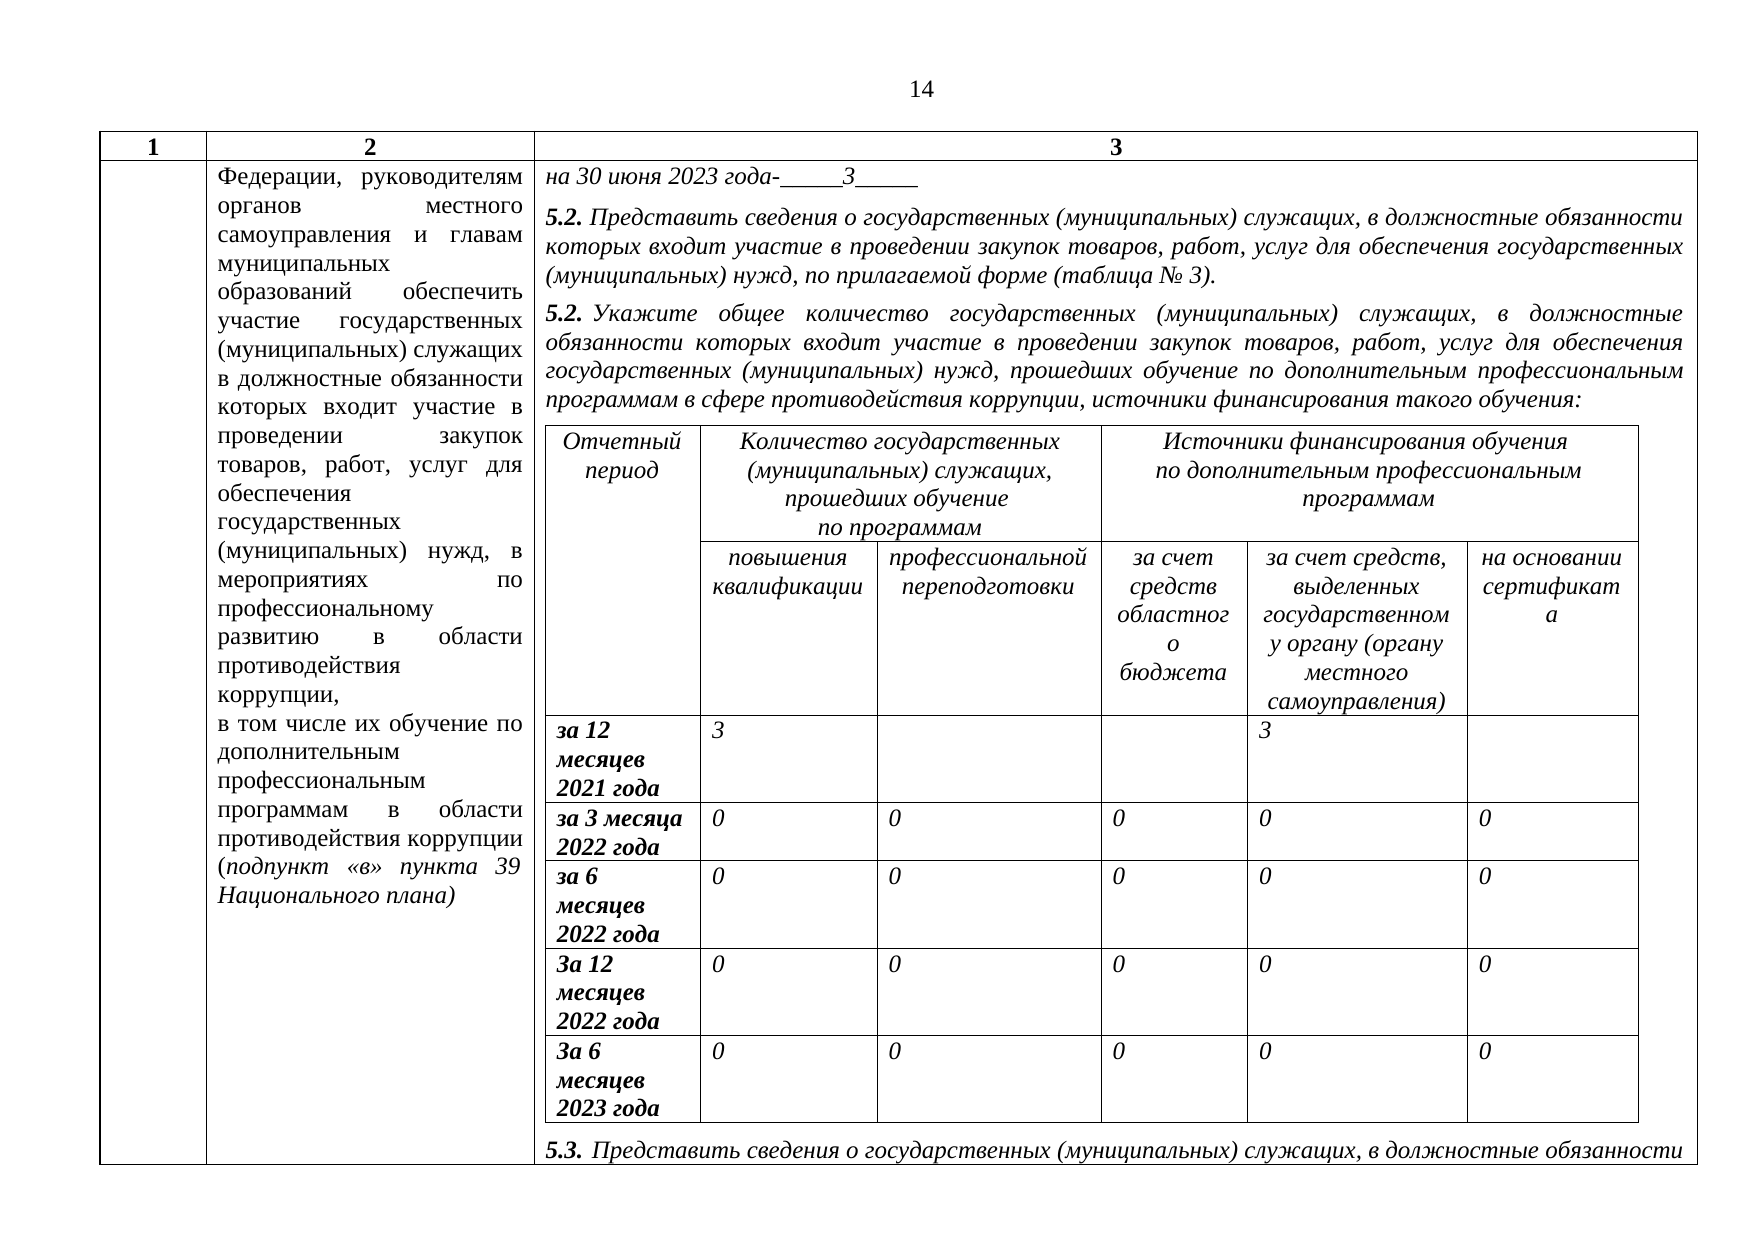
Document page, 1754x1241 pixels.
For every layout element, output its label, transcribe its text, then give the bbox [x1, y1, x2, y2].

table_cell 0 [878, 949, 1101, 1035]
table_cell 0 [1468, 1036, 1638, 1122]
table_cell 0 [878, 803, 1101, 860]
table_cell за 6 месяцев 2022 года [546, 861, 700, 948]
table_header 3 [535, 132, 1697, 160]
table_cell 0 [1248, 949, 1467, 1035]
table_header 1 [101, 132, 206, 160]
table_cell [1102, 716, 1247, 802]
table_cell 0 [701, 949, 877, 1035]
table_cell 0 [1248, 1036, 1467, 1122]
table_cell за 12 месяцев 2021 года [546, 716, 700, 802]
table_cell [1468, 716, 1638, 802]
table_cell 0 [1468, 803, 1638, 860]
table_cell 0 [1102, 861, 1247, 948]
table_cell 0 [701, 861, 877, 948]
table_cell повышения квалификации [701, 542, 877, 714]
table_cell [878, 716, 1101, 802]
table_cell 0 [1102, 803, 1247, 860]
table_cell 0 [701, 803, 877, 860]
table_header Источники финансирования обучения по дополнительным профессиональным программам [1102, 426, 1638, 541]
table_cell 0 [1102, 1036, 1247, 1122]
table_cell за счет средств, выделенных государственному органу (органу местного самоуправления) [1248, 542, 1467, 714]
table_cell 0 [701, 1036, 877, 1122]
table_cell Федерации, руководителям органов местного самоуправления и главам муниципальных образований обеспечить участие государственных (муниципальных) служащих в должностные обязанности которых входит участие в проведении закупок товаров, работ, услуг для обеспечения государственных (муниципальных) нужд, в мероприятиях по профессиональному развитию в области противодействия коррупции, в том числе их обучение по дополнительным профессиональным программам в области противодействия коррупции (подпункт «в» пункта 39 Национального плана) [207, 161, 534, 1164]
table_cell 0 [878, 1036, 1101, 1122]
table_cell 0 [1468, 949, 1638, 1035]
table_cell 0 [1248, 803, 1467, 860]
table_cell на 30 июня 2023 года-_____3_____ 5.2. Представить сведения о государственных (муниципальных) служащих, в должностные обязанности которых входит участие в проведении закупок товаров, работ, услуг для обеспечения государственных (муниципальных) нужд, по прилагаемой форме (таблица № 3). 5.2. Укажите общее количество государственных (муниципальных) служащих, в должностные обязанности которых входит участие в проведении закупок товаров, работ, услуг для обеспечения государственных (муниципальных) нужд, прошедших обучение по дополнительным профессиональным программам в сфере противодействия коррупции, источники финансирования такого обучения: 5.3. Представить сведения о государственных (муниципальных) служащих, в должностные обязанности [535, 161, 1697, 1164]
table_cell профессиональной переподготовки [878, 542, 1101, 714]
table_cell 0 [1248, 861, 1467, 948]
table_cell 0 [1468, 861, 1638, 948]
table_cell За 12 месяцев 2022 года [546, 949, 700, 1035]
table_header Отчетный период [546, 426, 700, 714]
table_cell за счет средств областного бюджета [1102, 542, 1247, 714]
table_header Количество государственных (муниципальных) служащих, прошедших обучение по программам [701, 426, 1101, 541]
table_cell 3 [701, 716, 877, 802]
table_cell 0 [1102, 949, 1247, 1035]
table_cell на основании сертификата [1468, 542, 1638, 714]
table_cell 3 [1248, 716, 1467, 802]
table_header 2 [207, 132, 534, 160]
table_cell 0 [878, 861, 1101, 948]
table_cell За 6 месяцев 2023 года [546, 1036, 700, 1122]
table_cell [101, 161, 206, 1164]
table_cell за 3 месяца 2022 года [546, 803, 700, 860]
